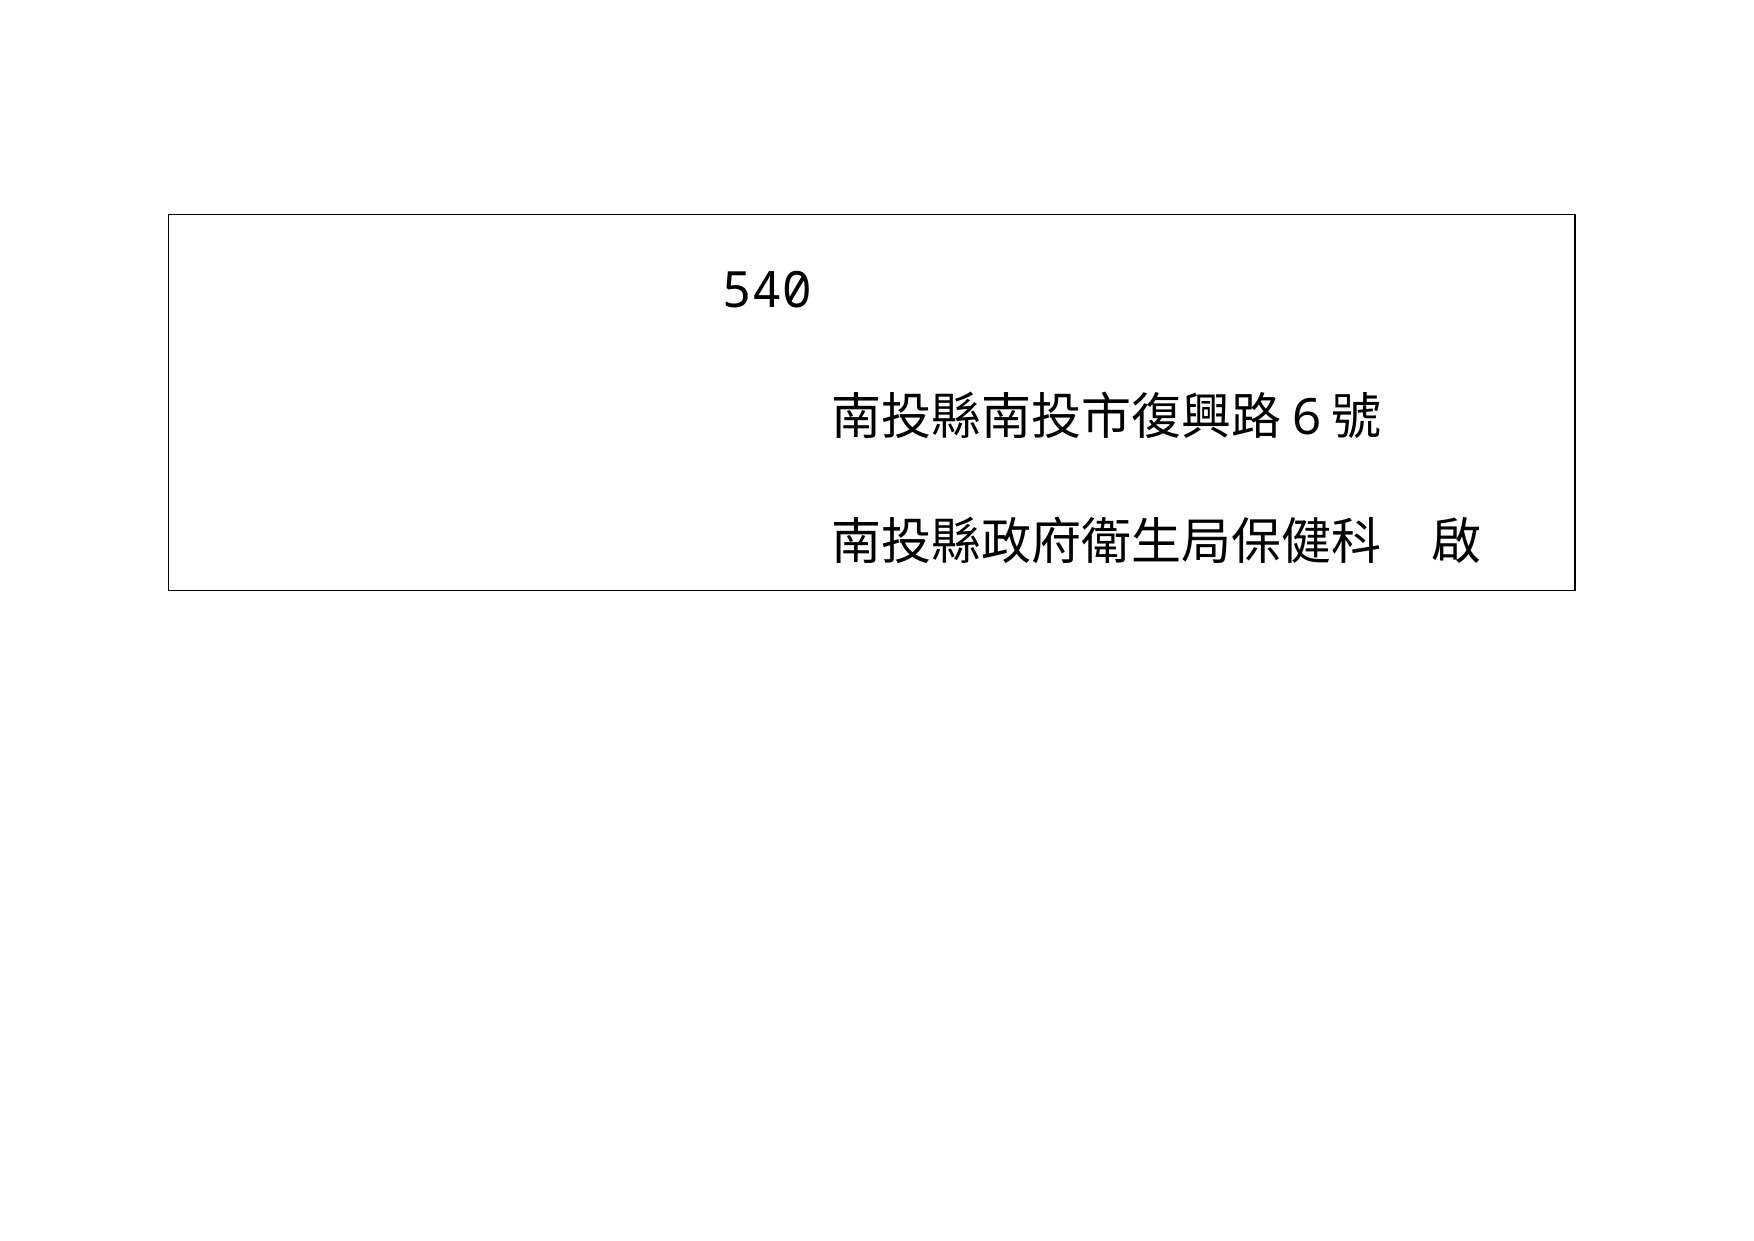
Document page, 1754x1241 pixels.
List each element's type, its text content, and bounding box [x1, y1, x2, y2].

table_header 540 南投縣南投市復興路6號 南投縣政府衛生局保健科 啟 [169, 215, 1574, 590]
